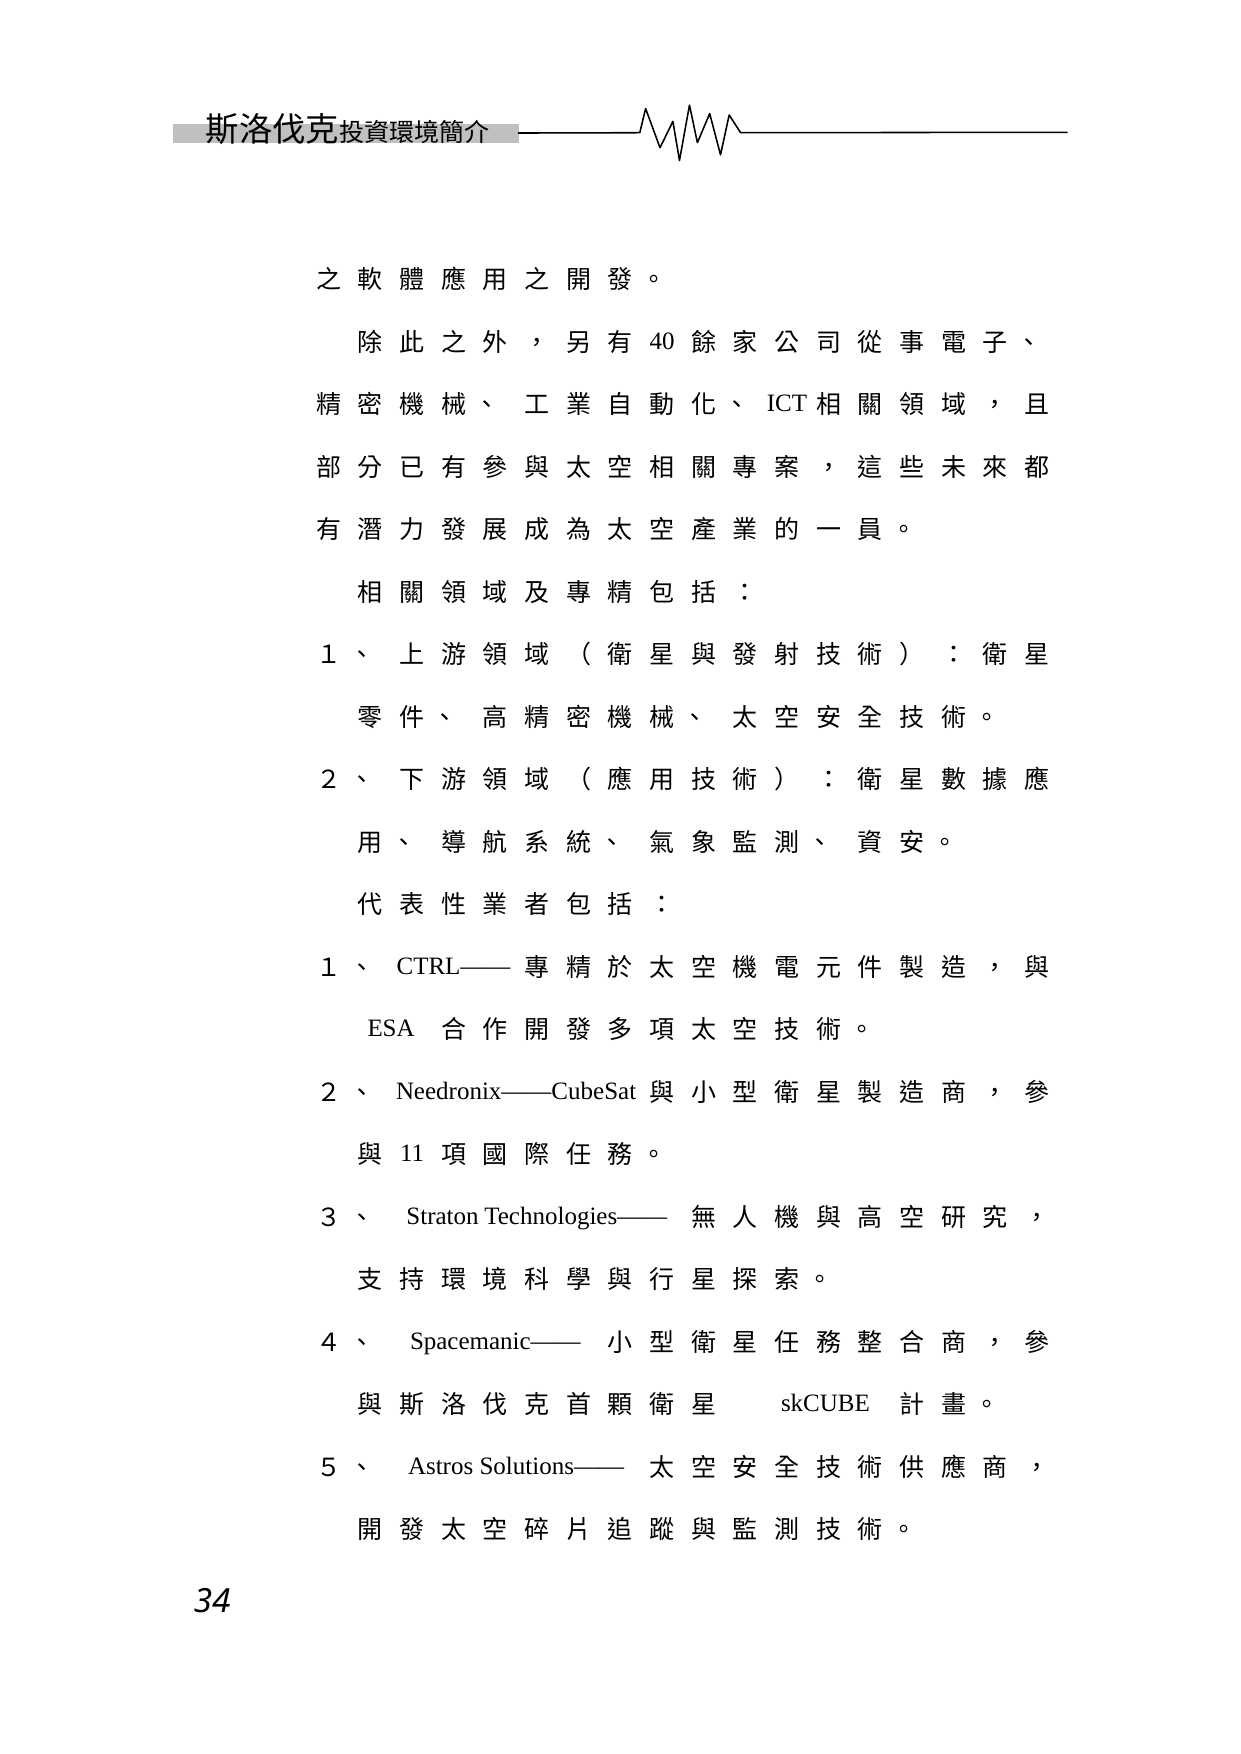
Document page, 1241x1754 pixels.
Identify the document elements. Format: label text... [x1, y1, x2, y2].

text ４、Spacemanic——小型衛星任務整合商，參與斯洛伐克首顆衛星 skCUBE 計畫。 [281, 1299, 1058, 1424]
text １、CTRL——專精於太空機電元件製造，與ESA合作開發多項太空技術。 [281, 924, 1058, 1049]
text 之軟體應用之開發。 [281, 236, 1058, 299]
text ３、Straton Technologies——無人機與高空研究，支持環境科學與行星探索。 [281, 1174, 1058, 1299]
text １、上游領域（衛星與發射技術）：衛星零件、高精密機械、太空安全技術。 [281, 611, 1058, 736]
text 除此之外，另有40餘家公司從事電子、精密機械、工業自動化、ICT相關領域，且部分已有參與太空相關專案，這些未來都有潛力發展成為太空產業的一員。 [281, 299, 1058, 549]
text 相關領域及專精包括： [281, 549, 1058, 611]
text ２、Needronix——CubeSat與小型衛星製造商，參與11項國際任務。 [281, 1049, 1058, 1174]
text ５、Astros Solutions——太空安全技術供應商，開發太空碎片追蹤與監測技術。 [281, 1424, 1058, 1549]
text 代表性業者包括： [281, 861, 1058, 924]
text ２、下游領域（應用技術）：衛星數據應用、導航系統、氣象監測、資安。 [281, 736, 1058, 861]
